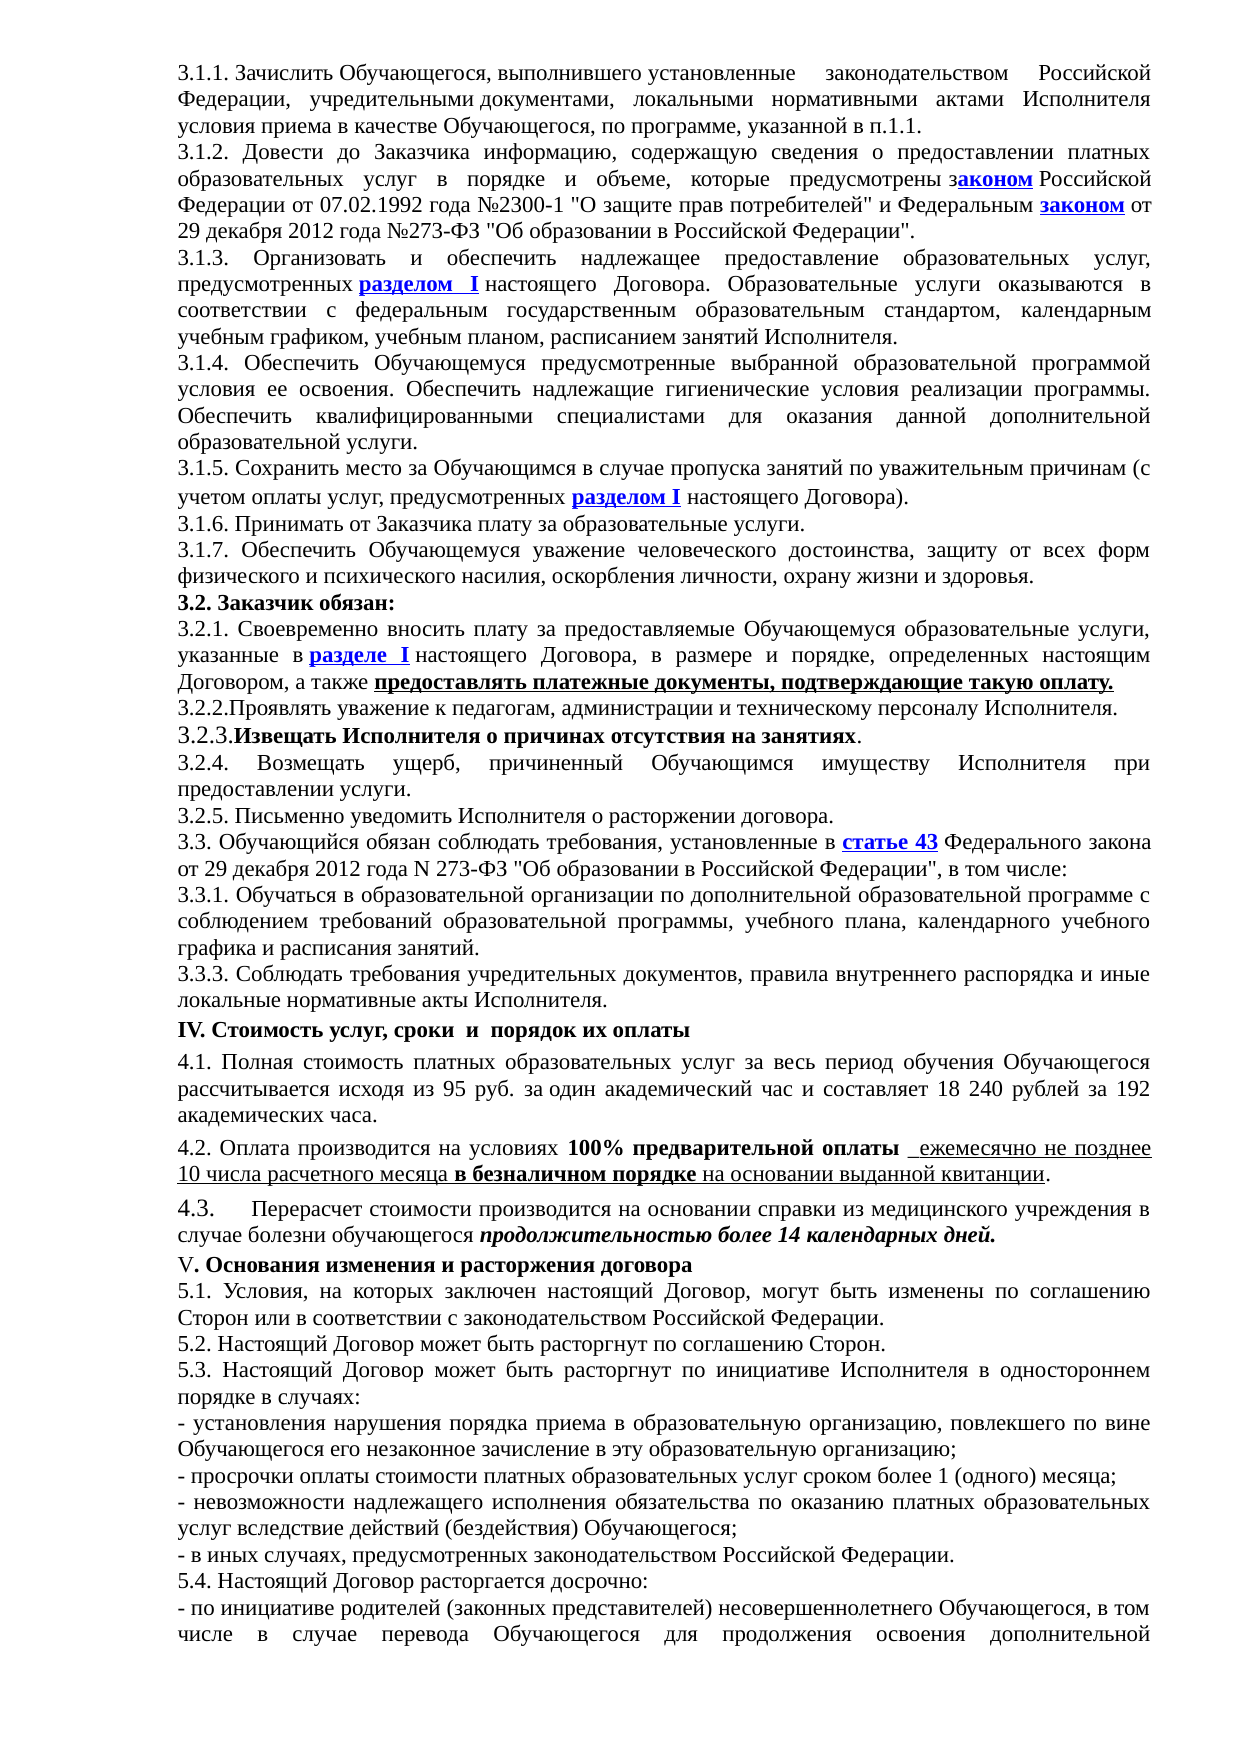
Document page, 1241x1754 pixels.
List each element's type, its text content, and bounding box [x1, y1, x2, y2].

text 3.3.3. Соблюдать требования учредительных документов, правила внутреннего распорядка и иные локальные нормативные акты Исполнителя. [177, 960, 1152, 1013]
text IV. Стоимость услуг, сроки и порядок их оплаты [177, 1016, 1152, 1042]
text 3.2.5. Письменно уведомить Исполнителя о расторжении договора. [177, 802, 1152, 828]
text 3.1.7. Обеспечить Обучающемуся уважение человеческого достоинства, защиту от всех форм физического и психического насилия, оскорбления личности, охрану жизни и здоровья. [177, 536, 1152, 589]
text 3.2.2.Проявлять уважение к педагогам, администрации и техническому персоналу Исполнителя. [177, 694, 1152, 720]
text - в иных случаях, предусмотренных законодательством Российской Федерации. [177, 1541, 1152, 1567]
text 3.1.1. Зачислить Обучающегося, выполнившего установленные законодательством Российской Федерации, учредительными документами, локальными нормативными актами Исполнителя условия приема в качестве Обучающегося, по программе, указанной в п.1.1. [177, 59, 1152, 138]
text 5.3. Настоящий Договор может быть расторгнут по инициативе Исполнителя в одностороннем порядке в случаях: [177, 1356, 1152, 1409]
text - по инициативе родителей (законных представителей) несовершеннолетнего Обучающегося, в том числе в случае перевода Обучающегося для продолжения освоения дополнительной [177, 1593, 1152, 1646]
text 5.1. Условия, на которых заключен настоящий Договор, могут быть изменены по соглашению Сторон или в соответствии с законодательством Российской Федерации. [177, 1277, 1152, 1330]
text - установления нарушения порядка приема в образовательную организацию, повлекшего по вине Обучающегося его незаконное зачисление в эту образовательную организацию; [177, 1409, 1152, 1462]
text 3.2.3.Извещать Исполнителя о причинах отсутствия на занятиях. [177, 720, 1152, 749]
text - просрочки оплаты стоимости платных образовательных услуг сроком более 1 (одного) месяца; [177, 1462, 1152, 1488]
text 5.2. Настоящий Договор может быть расторгнут по соглашению Сторон. [177, 1330, 1152, 1356]
text 3.2. Заказчик обязан: [177, 589, 1152, 615]
text 5.4. Настоящий Договор расторгается досрочно: [177, 1567, 1152, 1593]
text 3.3.1. Обучаться в образовательной организации по дополнительной образовательной программе с соблюдением требований образовательной программы, учебного плана, календарного учебного графика и расписания занятий. [177, 881, 1152, 960]
text 3.1.4. Обеспечить Обучающемуся предусмотренные выбранной образовательной программой условия ее освоения. Обеспечить надлежащие гигиенические условия реализации программы. Обеспечить квалифицированными специалистами для оказания данной дополнительной образовательной услуги. [177, 349, 1152, 454]
text 3.1.2. Довести до Заказчика информацию, содержащую сведения о предоставлении платных образовательных услуг в порядке и объеме, которые предусмотрены законом Российской Федерации от 07.02.1992 года №2300-1 "О защите прав потребителей" и Федеральным законом от 29 декабря 2012 года №273-ФЗ "Об образовании в Российской Федерации". [177, 138, 1152, 244]
text 3.1.3. Организовать и обеспечить надлежащее предоставление образовательных услуг, предусмотренных разделом I настоящего Договора. Образовательные услуги оказываются в соответствии с федеральным государственным образовательным стандартом, календарным учебным графиком, учебным планом, расписанием занятий Исполнителя. [177, 244, 1152, 349]
text 3.2.1. Своевременно вносить плату за предоставляемые Обучающемуся образовательные услуги, указанные в разделе I настоящего Договора, в размере и порядке, определенных настоящим Договором, а также предоставлять платежные документы, подтверждающие такую оплату. [177, 615, 1152, 694]
text 3.1.6. Принимать от Заказчика плату за образовательные услуги. [177, 509, 1152, 536]
text V. Основания изменения и расторжения договора [177, 1251, 1152, 1277]
list Перерасчет стоимости производится на основании справки из медицинского учреждения в случае болезни обучающегося продолжительностью более 14 календарных дней. [177, 1193, 1152, 1248]
text 3.1.5. Сохранить место за Обучающимся в случае пропуска занятий по уважительным причинам (с учетом оплаты услуг, предусмотренных разделом I настоящего Договора). [177, 454, 1152, 509]
text 4.2. Оплата производится на условиях 100% предварительной оплаты _ежемесячно не позднее 10 числа расчетного месяца в безналичном порядке на основании выданной квитанции. [177, 1134, 1152, 1186]
text - невозможности надлежащего исполнения обязательства по оказанию платных образовательных услуг вследствие действий (бездействия) Обучающегося; [177, 1488, 1152, 1541]
text 4.1. Полная стоимость платных образовательных услуг за весь период обучения Обучающегося рассчитывается исходя из 95 руб. за один академический час и составляет 18 240 рублей за 192 академических часа. [177, 1048, 1152, 1127]
text 3.3. Обучающийся обязан соблюдать требования, установленные в статье 43 Федерального закона от 29 декабря 2012 года N 273-ФЗ "Об образовании в Российской Федерации", в том числе: [177, 828, 1152, 881]
text 3.2.4. Возмещать ущерб, причиненный Обучающимся имуществу Исполнителя при предоставлении услуги. [177, 749, 1152, 802]
